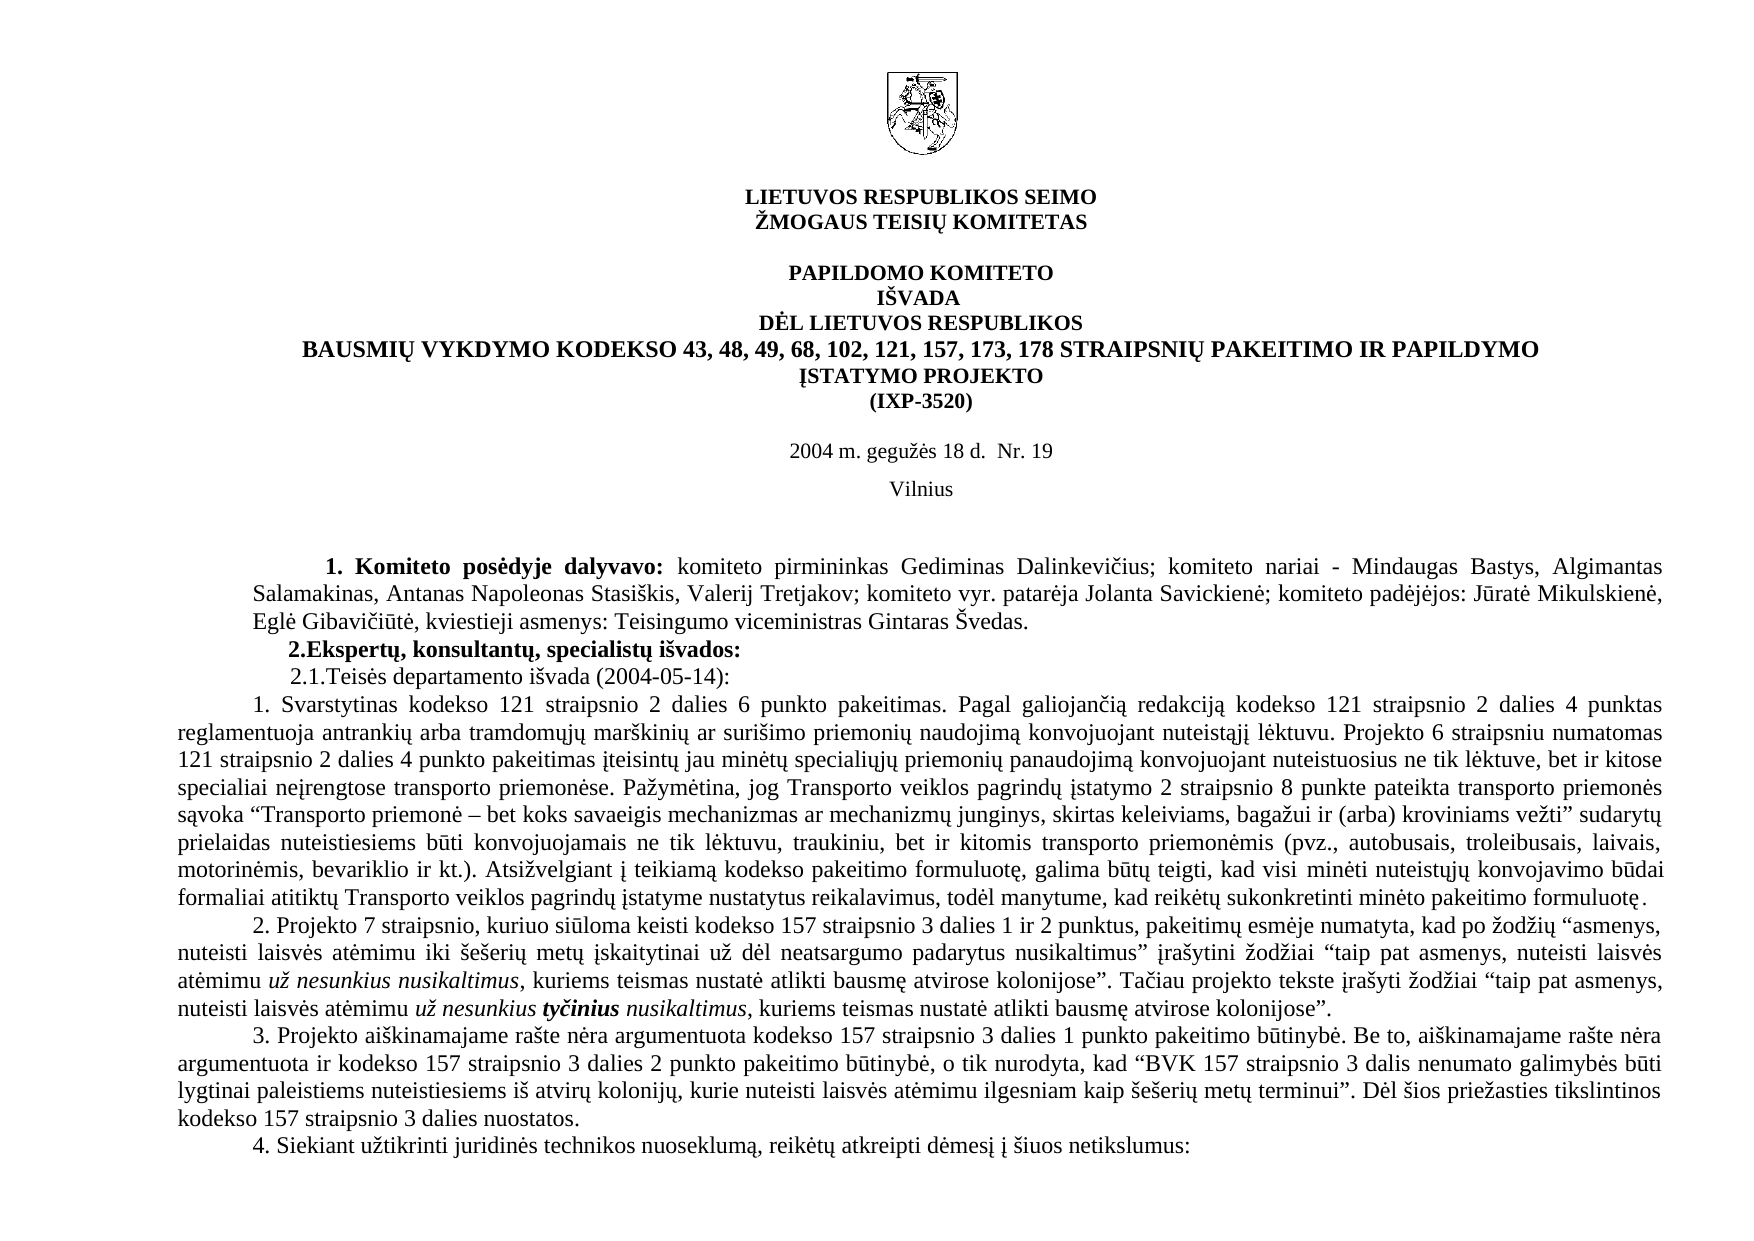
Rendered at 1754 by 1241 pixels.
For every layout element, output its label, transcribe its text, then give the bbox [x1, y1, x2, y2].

text 1. Komiteto posėdyje dalyvavo: komiteto pirmininkas Gediminas Dalinkevičius; komiteto nariai - Mindaugas Bastys, Algimantas Salamakinas, Antanas Napoleonas Stasiškis, Valerij Tretjakov; komiteto vyr. patarėja Jolanta Savickienė; komiteto padėjėjos: Jūratė Mikulskienė, Eglė Gibavičiūtė, kviestieji asmenys: Teisingumo viceministras Gintaras Švedas. [252, 552, 1665, 635]
subtitle DĖL LIETUVOS RESPUBLIKOS [177, 310, 1665, 335]
text ĮSTATYMO PROJEKTO [177, 363, 1665, 388]
subtitle IŠVADA [177, 285, 1665, 310]
text LIETUVOS RESPUBLIKOS SEIMO [177, 184, 1665, 209]
text 2.1.Teisės departamento išvada (2004-05-14): [290, 662, 1665, 690]
text 4. Siekiant užtikrinti juridinės technikos nuoseklumą, reikėtų atkreipti dėmesį į šiuos netikslumus: [177, 1132, 1665, 1159]
text 1. Svarstytinas kodekso 121 straipsnio 2 dalies 6 punkto pakeitimas. Pagal galiojančią redakciją kodekso 121 straipsnio 2 dalies 4 punktas reglamentuoja antrankių arba tramdomųjų marškinių ar surišimo priemonių naudojimą konvojuojant nuteistąjį lėktuvu. Projekto 6 straipsniu numatomas 121 straipsnio 2 dalies 4 punkto pakeitimas įteisintų jau minėtų specialiųjų priemonių panaudojimą konvojuojant nuteistuosius ne tik lėktuve, bet ir kitose specialiai neįrengtose transporto priemonėse. Pažymėtina, jog Transporto veiklos pagrindų įstatymo 2 straipsnio 8 punkte pateikta transporto priemonės sąvoka “Transporto priemonė – bet koks savaeigis mechanizmas ar mechanizmų junginys, skirtas keleiviams, bagažui ir (arba) kroviniams vežti” sudarytų prielaidas nuteistiesiems būti konvojuojamais ne tik lėktuvu, traukiniu, bet ir kitomis transporto priemonėmis (pvz., autobusais, troleibusais, laivais, motorinėmis, bevariklio ir kt.). Atsižvelgiant į teikiamą kodekso pakeitimo formuluotę, galima būtų teigti, kad visi minėti nuteistųjų konvojavimo būdai formaliai atitiktų Transporto veiklos pagrindų įstatyme nustatytus reikalavimus, todėl manytume, kad reikėtų sukonkretinti minėto pakeitimo formuluotę. [177, 690, 1665, 911]
text Vilnius [177, 476, 1665, 501]
text 3. Projekto aiškinamajame rašte nėra argumentuota kodekso 157 straipsnio 3 dalies 1 punkto pakeitimo būtinybė. Be to, aiškinamajame rašte nėra argumentuota ir kodekso 157 straipsnio 3 dalies 2 punkto pakeitimo būtinybė, o tik nurodyta, kad “BVK 157 straipsnio 3 dalis nenumato galimybės būti lygtinai paleistiems nuteistiesiems iš atvirų kolonijų, kurie nuteisti laisvės atėmimu ilgesniam kaip šešerių metų terminui”. Dėl šios priežasties tikslintinos kodekso 157 straipsnio 3 dalies nuostatos. [177, 1021, 1665, 1132]
text (IXP-3520) [177, 388, 1665, 413]
text 2004 m. gegužės 18 d. Nr. 19 [177, 438, 1665, 464]
text ŽMOGAUS TEISIŲ KOMITETAS [177, 209, 1665, 234]
subtitle PAPILDOMO KOMITETO [177, 259, 1665, 285]
text 2.Ekspertų, konsultantų, specialistų išvados: [215, 635, 1665, 662]
text BAUSMIŲ VYKDYMO KODEKSO 43, 48, 49, 68, 102, 121, 157, 173, 178 STRAIPSNIŲ PAKEITIMO IR PAPILDYMO [177, 335, 1665, 363]
text 2. Projekto 7 straipsnio, kuriuo siūloma keisti kodekso 157 straipsnio 3 dalies 1 ir 2 punktus, pakeitimų esmėje numatyta, kad po žodžių “asmenys, nuteisti laisvės atėmimu iki šešerių metų įskaitytinai už dėl neatsargumo padarytus nusikaltimus” įrašytini žodžiai “taip pat asmenys, nuteisti laisvės atėmimu už nesunkius nusikaltimus, kuriems teismas nustatė atlikti bausmę atvirose kolonijose”. Tačiau projekto tekste įrašyti žodžiai “taip pat asmenys, nuteisti laisvės atėmimu už nesunkius tyčinius nusikaltimus, kuriems teismas nustatė atlikti bausmę atvirose kolonijose”. [177, 911, 1665, 1021]
